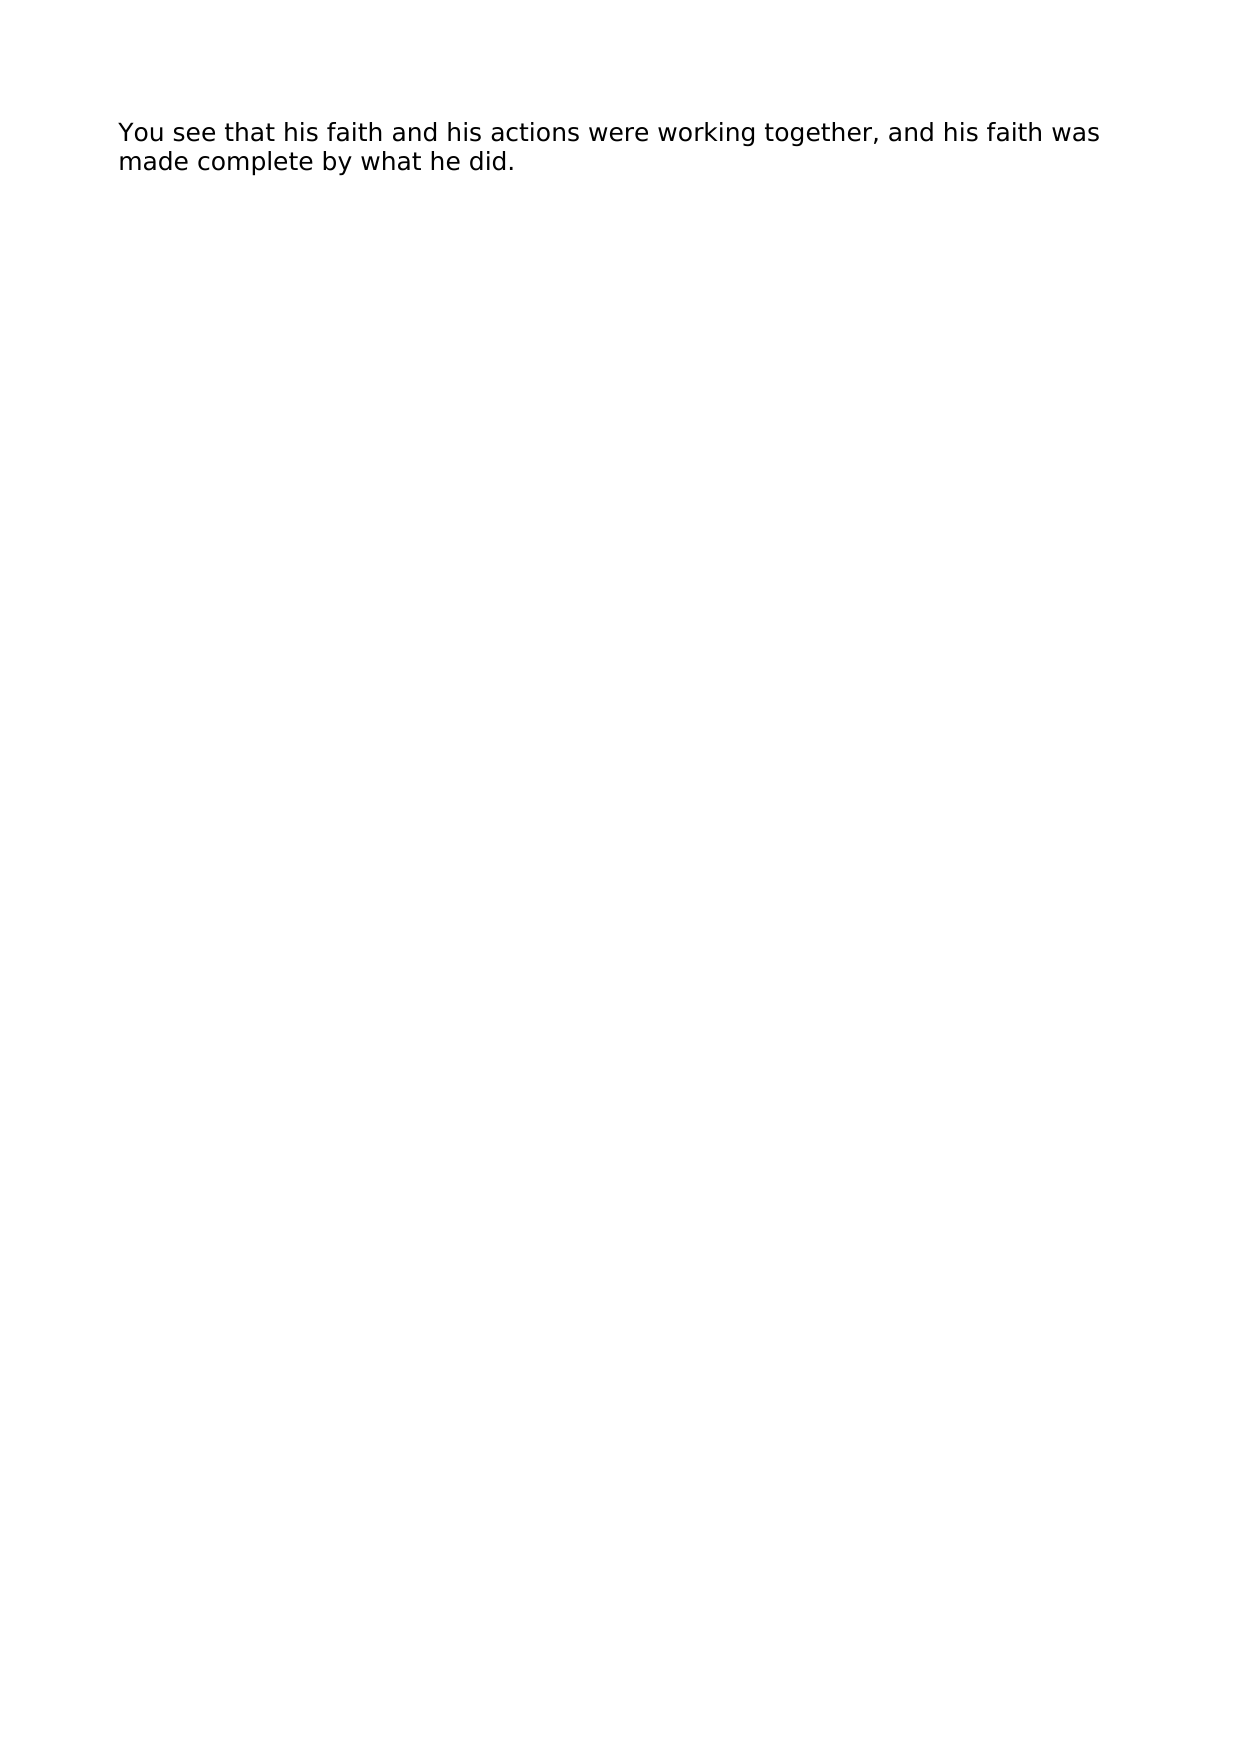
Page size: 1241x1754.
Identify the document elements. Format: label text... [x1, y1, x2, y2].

text You see that his faith and his actions were working together, and his faith was made complete by what he did. [118, 118, 1122, 176]
